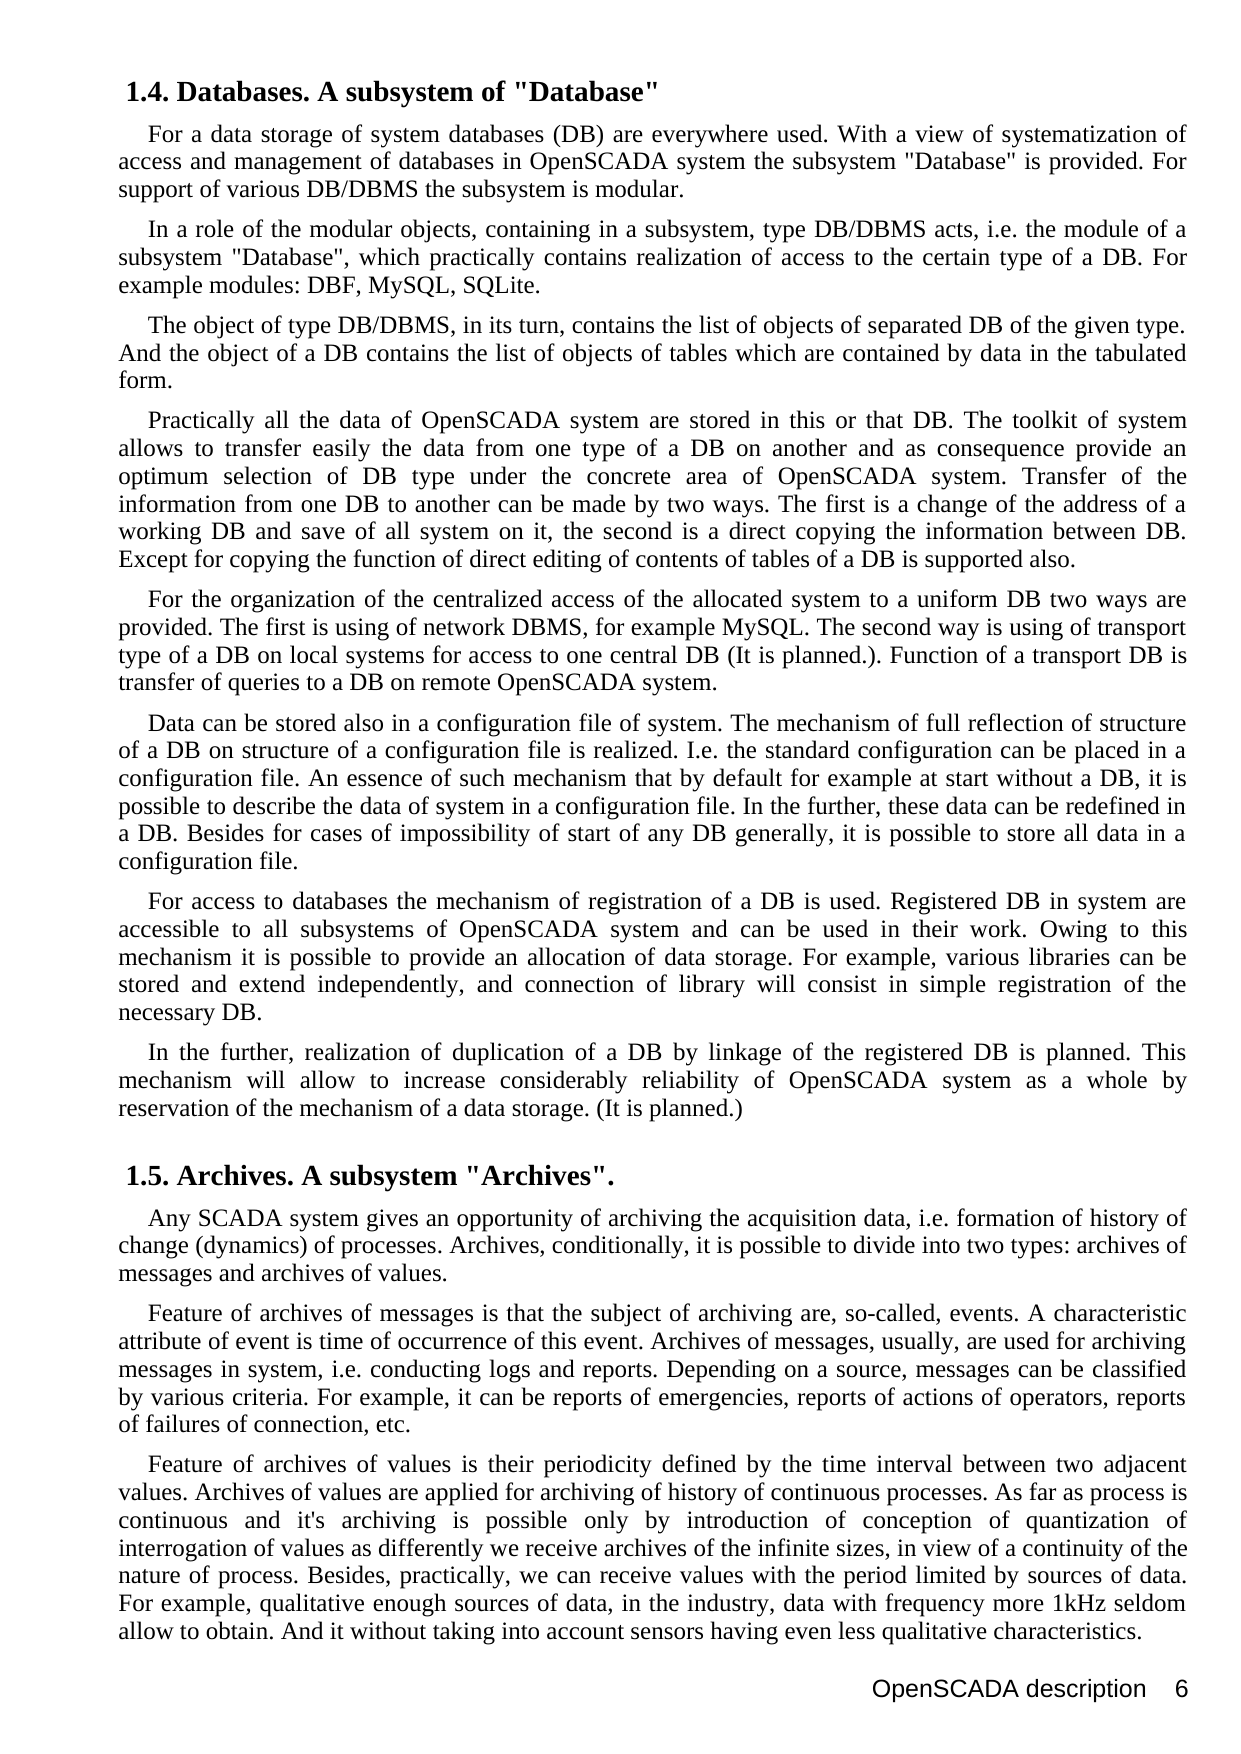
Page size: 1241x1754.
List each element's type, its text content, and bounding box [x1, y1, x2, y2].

text Feature of archives of messages is that the subject of archiving are, so-called, events. A characteristic attribute of event is time of occurrence of this event. Archives of messages, usually, are used for archiving messages in system, i.e. conducting logs and reports. Depending on a source, messages can be classified by various criteria. For example, it can be reports of emergencies, reports of actions of operators, reports of failures of connection, etc. [118, 1299, 1188, 1438]
text For the organization of the centralized access of the allocated system to a uniform DB two ways are provided. The first is using of network DBMS, for example MySQL. The second way is using of transport type of a DB on local systems for access to one central DB (It is planned.). Function of a transport DB is transfer of queries to a DB on remote OpenSCADA system. [118, 585, 1188, 696]
subtitle 1.4. Databases. A subsystem of "Database" [118, 75, 1188, 107]
text In a role of the modular objects, containing in a subsystem, type DB/DBMS acts, i.e. the module of a subsystem "Database", which practically contains realization of access to the certain type of a DB. For example modules: DBF, MySQL, SQLite. [118, 215, 1188, 298]
text The object of type DB/DBMS, in its turn, contains the list of objects of separated DB of the given type. And the object of a DB contains the list of objects of tables which are contained by data in the tabulated form. [118, 311, 1188, 394]
text Practically all the data of OpenSCADA system are stored in this or that DB. The toolkit of system allows to transfer easily the data from one type of a DB on another and as consequence provide an optimum selection of DB type under the concrete area of OpenSCADA system. Transfer of the information from one DB to another can be made by two ways. The first is a change of the address of a working DB and save of all system on it, the second is a direct copying the information between DB. Except for copying the function of direct editing of contents of tables of a DB is supported also. [118, 407, 1188, 573]
text For access to databases the mechanism of registration of a DB is used. Registered DB in system are accessible to all subsystems of OpenSCADA system and can be used in their work. Owing to this mechanism it is possible to provide an allocation of data storage. For example, various libraries can be stored and extend independently, and connection of library will consist in simple registration of the necessary DB. [118, 887, 1188, 1026]
text Data can be stored also in a configuration file of system. The mechanism of full reflection of structure of a DB on structure of a configuration file is realized. I.e. the standard configuration can be placed in a configuration file. An essence of such mechanism that by default for example at start without a DB, it is possible to describe the data of system in a configuration file. In the further, these data can be redefined in a DB. Besides for cases of impossibility of start of any DB generally, it is possible to store all data in a configuration file. [118, 709, 1188, 875]
text For a data storage of system databases (DB) are everywhere used. With a view of systematization of access and management of databases in OpenSCADA system the subsystem "Database" is provided. For support of various DB/DBMS the subsystem is modular. [118, 120, 1188, 203]
subtitle 1.5. Archives. A subsystem "Archives". [118, 1159, 1188, 1191]
text Any SCADA system gives an opportunity of archiving the acquisition data, i.e. formation of history of change (dynamics) of processes. Archives, conditionally, it is possible to divide into two types: archives of messages and archives of values. [118, 1204, 1188, 1287]
text In the further, realization of duplication of a DB by linkage of the registered DB is planned. This mechanism will allow to increase considerably reliability of OpenSCADA system as a whole by reservation of the mechanism of a data storage. (It is planned.) [118, 1038, 1188, 1122]
text Feature of archives of values is their periodicity defined by the time interval between two adjacent values. Archives of values are applied for archiving of history of continuous processes. As far as process is continuous and it's archiving is possible only by introduction of conception of quantization of interrogation of values as differently we receive archives of the infinite sizes, in view of a continuity of the nature of process. Besides, practically, we can receive values with the period limited by sources of data. For example, qualitative enough sources of data, in the industry, data with frequency more 1kHz seldom allow to obtain. And it without taking into account sensors having even less qualitative characteristics. [118, 1451, 1188, 1644]
